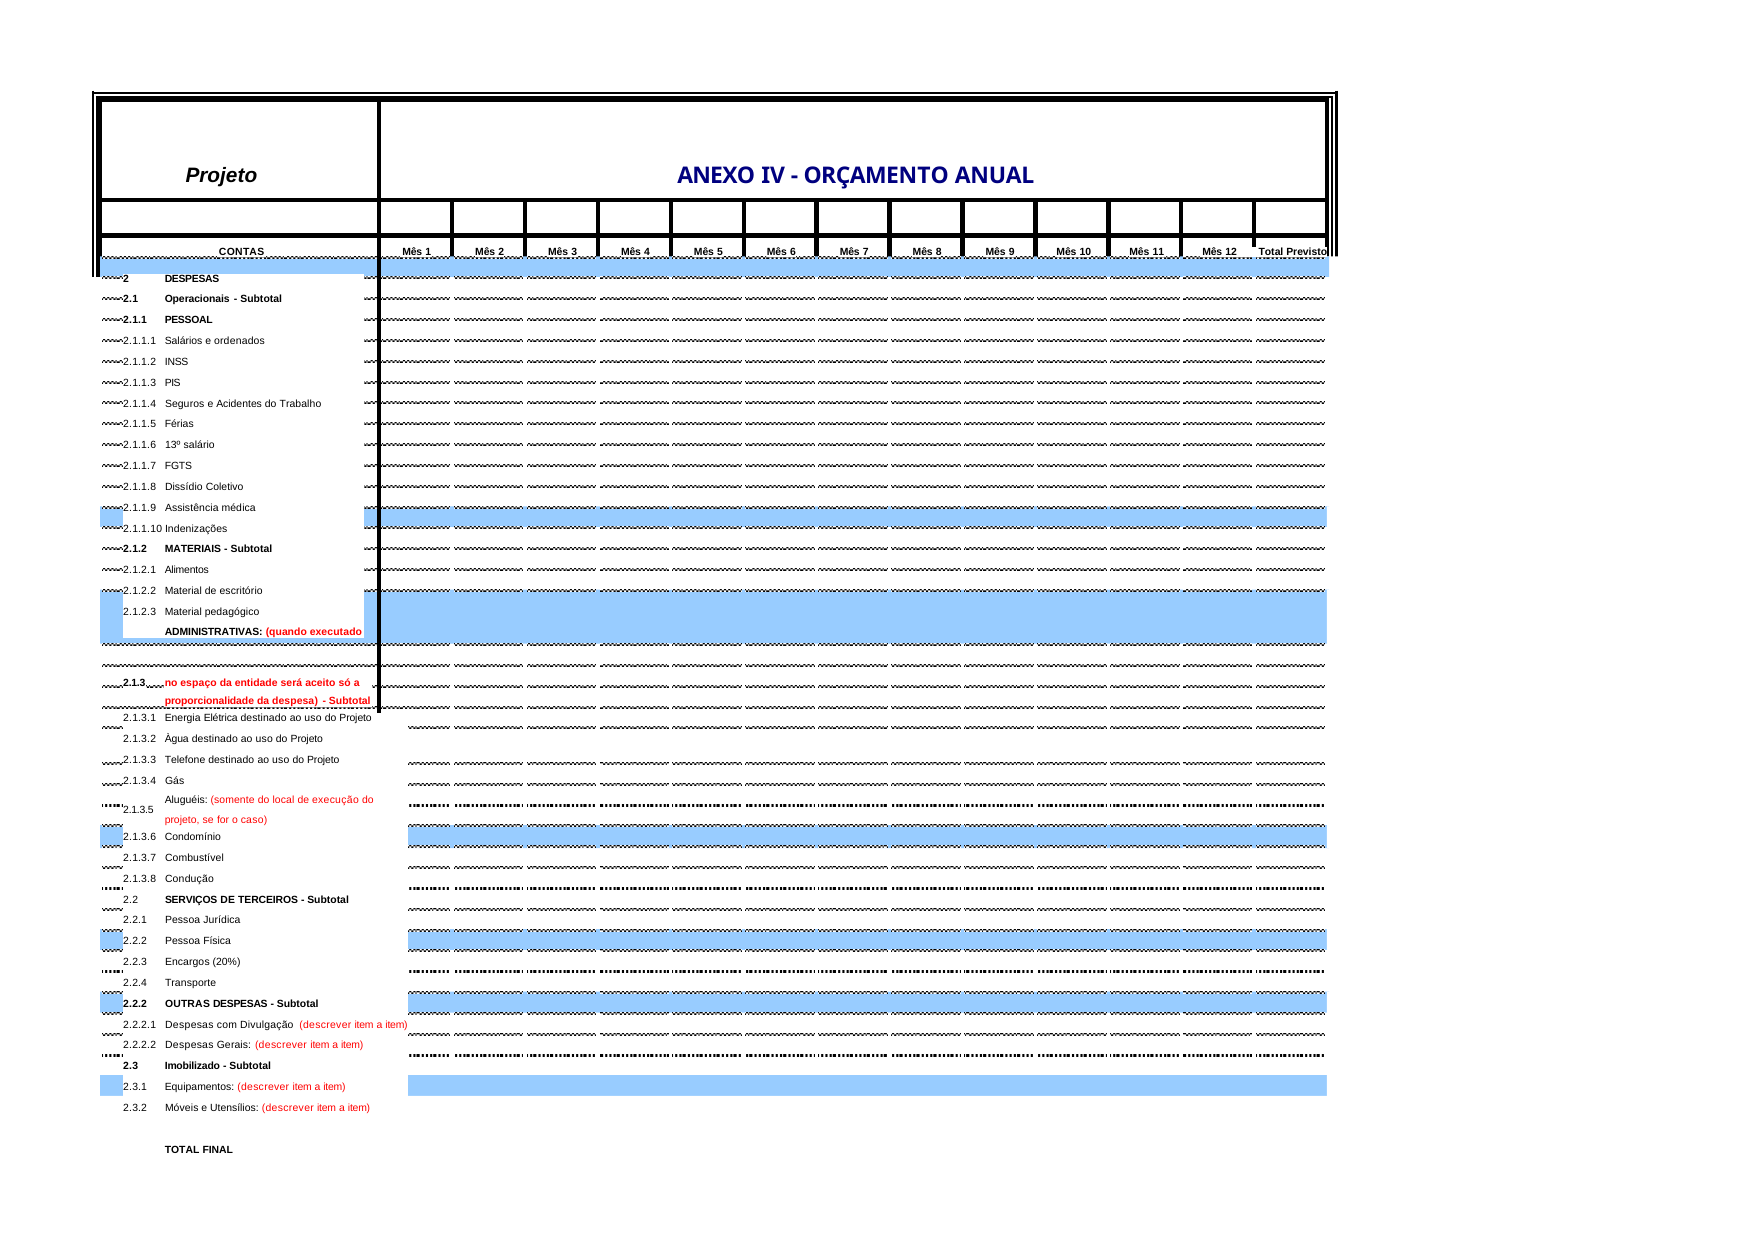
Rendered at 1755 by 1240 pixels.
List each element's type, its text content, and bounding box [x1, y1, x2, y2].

text ADMINISTRATIVAS: (quando executado [164, 626, 364, 638]
text Mês 10 [1056, 247, 1091, 257]
text Mês 7 [839, 247, 868, 257]
list Móveis e Utensílios: (descrever item a item) [123, 1102, 408, 1113]
list Férias [123, 418, 364, 430]
list Energia Elétrica destinado ao uso do Projeto [123, 713, 408, 724]
text no espaço da entidade será aceito só a [164, 678, 372, 689]
list Imobilizado - Subtotal [123, 1060, 408, 1072]
text TOTAL FINAL [164, 1145, 233, 1155]
list Telefone destinado ao uso do Projeto [123, 754, 408, 766]
list DESPESAS [123, 274, 364, 284]
list INSS [123, 356, 364, 368]
text Mês 1 [402, 247, 431, 257]
list Pessoa Física [123, 935, 408, 947]
text proporcionalidade da despesa) - Subtotal [164, 695, 372, 707]
text ANEXO IV - ORÇAMENTO ANUAL [677, 165, 1040, 188]
list Material pedagógico [123, 606, 364, 618]
list Equipamentos: (descrever item a item) [123, 1081, 408, 1093]
list 13º salário [123, 439, 364, 451]
list OUTRAS DESPESAS - Subtotal [123, 997, 408, 1009]
text Mês 8 [912, 247, 941, 257]
text Mês 9 [985, 247, 1014, 257]
text Mês 2 [475, 247, 504, 257]
list Condomínio [123, 831, 408, 843]
list MATERIAIS - Subtotal [123, 543, 364, 555]
text CONTAS [219, 247, 264, 257]
list FGTS [123, 460, 364, 472]
list SERVIÇOS DE TERCEIROS - Subtotal [123, 893, 408, 905]
list Dissídio Coletivo [123, 481, 364, 493]
list Combustível [123, 852, 408, 864]
list Alimentos [123, 564, 364, 576]
list Despesas com Divulgação (descrever item a item) [123, 1018, 408, 1030]
list Gás [123, 774, 408, 787]
list Encargos (20%) [123, 956, 408, 968]
text 2.1.3.5 [123, 806, 408, 815]
list Condução [123, 872, 408, 884]
text projeto, se for o caso) [164, 815, 408, 826]
list Despesas Gerais: (descrever item a item) [123, 1039, 408, 1051]
list Salários e ordenados [123, 335, 364, 347]
list PIS [123, 376, 364, 388]
list Àgua destinado ao uso do Projeto [123, 733, 408, 745]
list Assistência médica [123, 501, 364, 513]
list Material de escritório [123, 585, 364, 597]
text Mês 3 [548, 247, 577, 257]
list Indenizações [123, 522, 364, 534]
list PESSOAL [123, 314, 364, 326]
text Projeto FUMCAD [185, 165, 354, 186]
text Mês 11 [1129, 247, 1164, 257]
text Mês 6 [767, 247, 796, 257]
text Mês 12 Total Previsto [1202, 247, 1327, 257]
list Pessoa Jurídica [123, 914, 408, 926]
list Seguros e Acidentes do Trabalho [123, 397, 364, 409]
text Mês 4 [621, 247, 650, 257]
text Aluguéis: (somente do local de execução do [164, 795, 408, 806]
list Transporte [123, 977, 408, 989]
text 2.1.3 [123, 678, 146, 688]
text Mês 5 [694, 247, 723, 257]
list Operacionais - Subtotal [123, 293, 364, 305]
